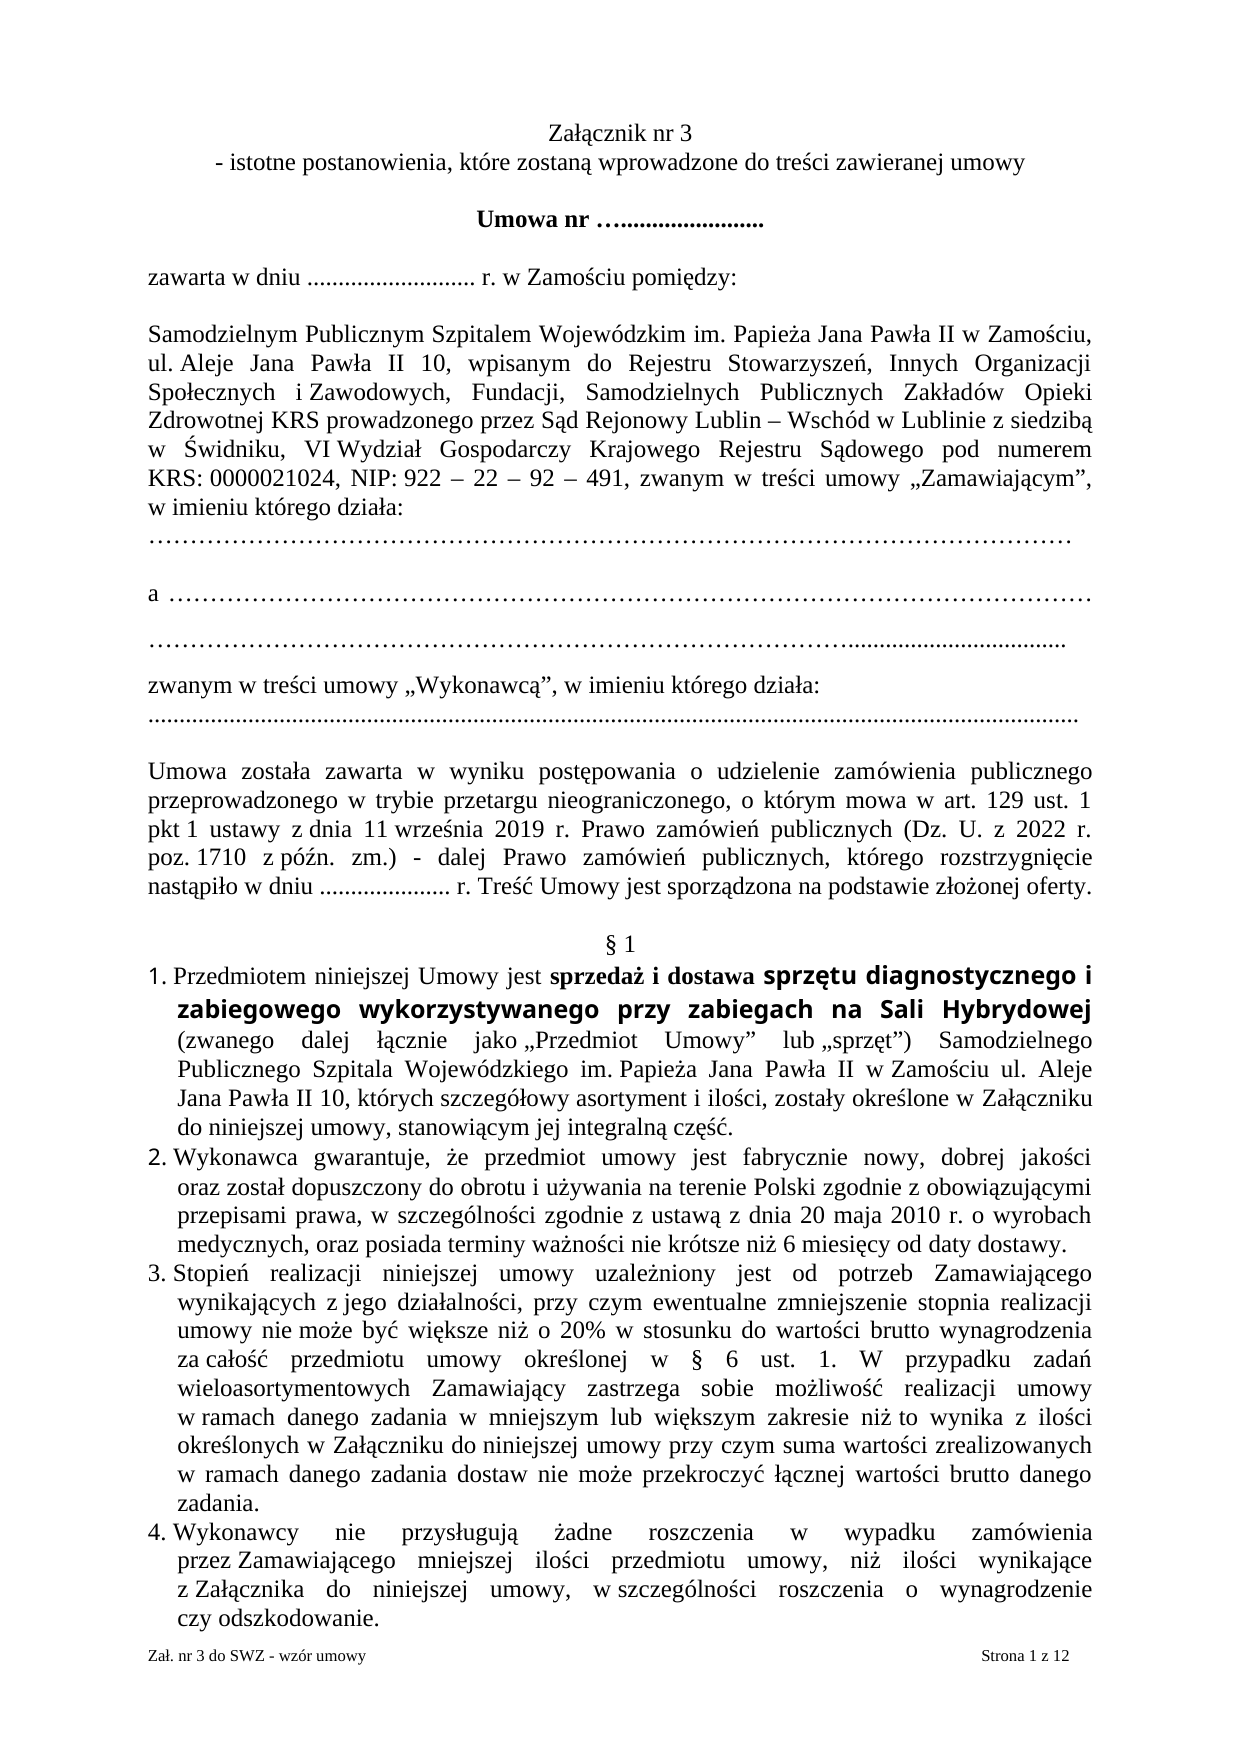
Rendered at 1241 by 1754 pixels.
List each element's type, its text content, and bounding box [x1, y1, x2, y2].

text Umowa nr …....................... [148, 204, 1093, 233]
text Samodzielnym Publicznym Szpitalem Wojewódzkim im. Papieża Jana Pawła II w Zamościu, ul. Aleje Jana Pawła II 10, wpisanym do Rejestru Stowarzyszeń, Innych Organizacji Społecznych i Zawodowych, Fundacji, Samodzielnych Publicznych Zakładów Opieki Zdrowotnej KRS prowadzonego przez Sąd Rejonowy Lublin – Wschód w Lublinie z siedzibą w Świdniku, VI Wydział Gospodarczy Krajowego Rejestru Sądowego pod numerem KRS: 0000021024, NIP: 922 – 22 – 92 – 491, zwanym w treści umowy „Zamawiającym”, w imieniu którego działa: [148, 319, 1093, 521]
text Umowa została zawarta w wyniku postępowania o udzielenie zamówienia publicznego przeprowadzonego w trybie przetargu nieograniczonego, o którym mowa w art. 129 ust. 1 pkt 1 ustawy z dnia 11 września 2019 r. Prawo zamówień publicznych (Dz. U. z 2022 r. poz. 1710 z późn. zm.) - dalej Prawo zamówień publicznych, którego rozstrzygnięcie nastąpiło w dniu ..................... r. Treść Umowy jest sporządzona na podstawie złożonej oferty. [148, 756, 1093, 900]
text ..................................................................................................................................................... [148, 699, 1093, 727]
list Stopień realizacji niniejszej umowy uzależniony jest od potrzeb Zamawiającego wynikających z jego działalności, przy czym ewentualne zmniejszenie stopnia realizacji umowy nie może być większe niż o 20% w stosunku do wartości brutto wynagrodzenia za całość przedmiotu umowy określonej w § 6 ust. 1. W przypadku zadań wieloasortymentowych Zamawiający zastrzega sobie możliwość realizacji umowy w ramach danego zadania w mniejszym lub większym zakresie niż to wynika z ilości określonych w Załączniku do niniejszej umowy przy czym suma wartości zrealizowanych w ramach danego zadania dostaw nie może przekroczyć łącznej wartości brutto danego zadania. [148, 1258, 1093, 1517]
text - istotne postanowienia, które zostaną wprowadzone do treści zawieranej umowy [148, 147, 1093, 176]
list Przedmiotem niniejszej Umowy jest sprzedaż i dostawa sprzętu diagnostycznego i zabiegowego wykorzystywanego przy zabiegach na Sali Hybrydowej (zwanego dalej łącznie jako „Przedmiot Umowy” lub „sprzęt”) Samodzielnego Publicznego Szpitala Wojewódzkiego im. Papieża Jana Pawła II w Zamościu ul. Aleje Jana Pawła II 10, których szczegółowy asortyment i ilości, zostały określone w Załączniku do niniejszej umowy, stanowiącym jej integralną część. [148, 957, 1093, 1141]
text zawarta w dniu ........................... r. w Zamościu pomiędzy: [148, 262, 1093, 291]
list Wykonawca gwarantuje, że przedmiot umowy jest fabrycznie nowy, dobrej jakości oraz został dopuszczony do obrotu i używania na terenie Polski zgodnie z obowiązującymi przepisami prawa, w szczególności zgodnie z ustawą z dnia 20 maja 2010 r. o wyrobach medycznych, oraz posiada terminy ważności nie krótsze niż 6 miesięcy od daty dostawy. [148, 1141, 1093, 1258]
text Załącznik nr 3 [148, 118, 1093, 147]
text ………………………………………………………………………………………………… [148, 521, 1093, 549]
list Wykonawcy nie przysługują żadne roszczenia w wypadku zamówienia przez Zamawiającego mniejszej ilości przedmiotu umowy, niż ilości wynikające z Załącznika do niniejszej umowy, w szczególności roszczenia o wynagrodzenie czy odszkodowanie. [148, 1517, 1093, 1632]
text § 1 [148, 929, 1093, 957]
text zwanym w treści umowy „Wykonawcą”, w imieniu którego działa: [148, 670, 1093, 699]
text a ………………………………………………………………………………………………… …………………………………………………………………………................................... [148, 578, 1093, 653]
